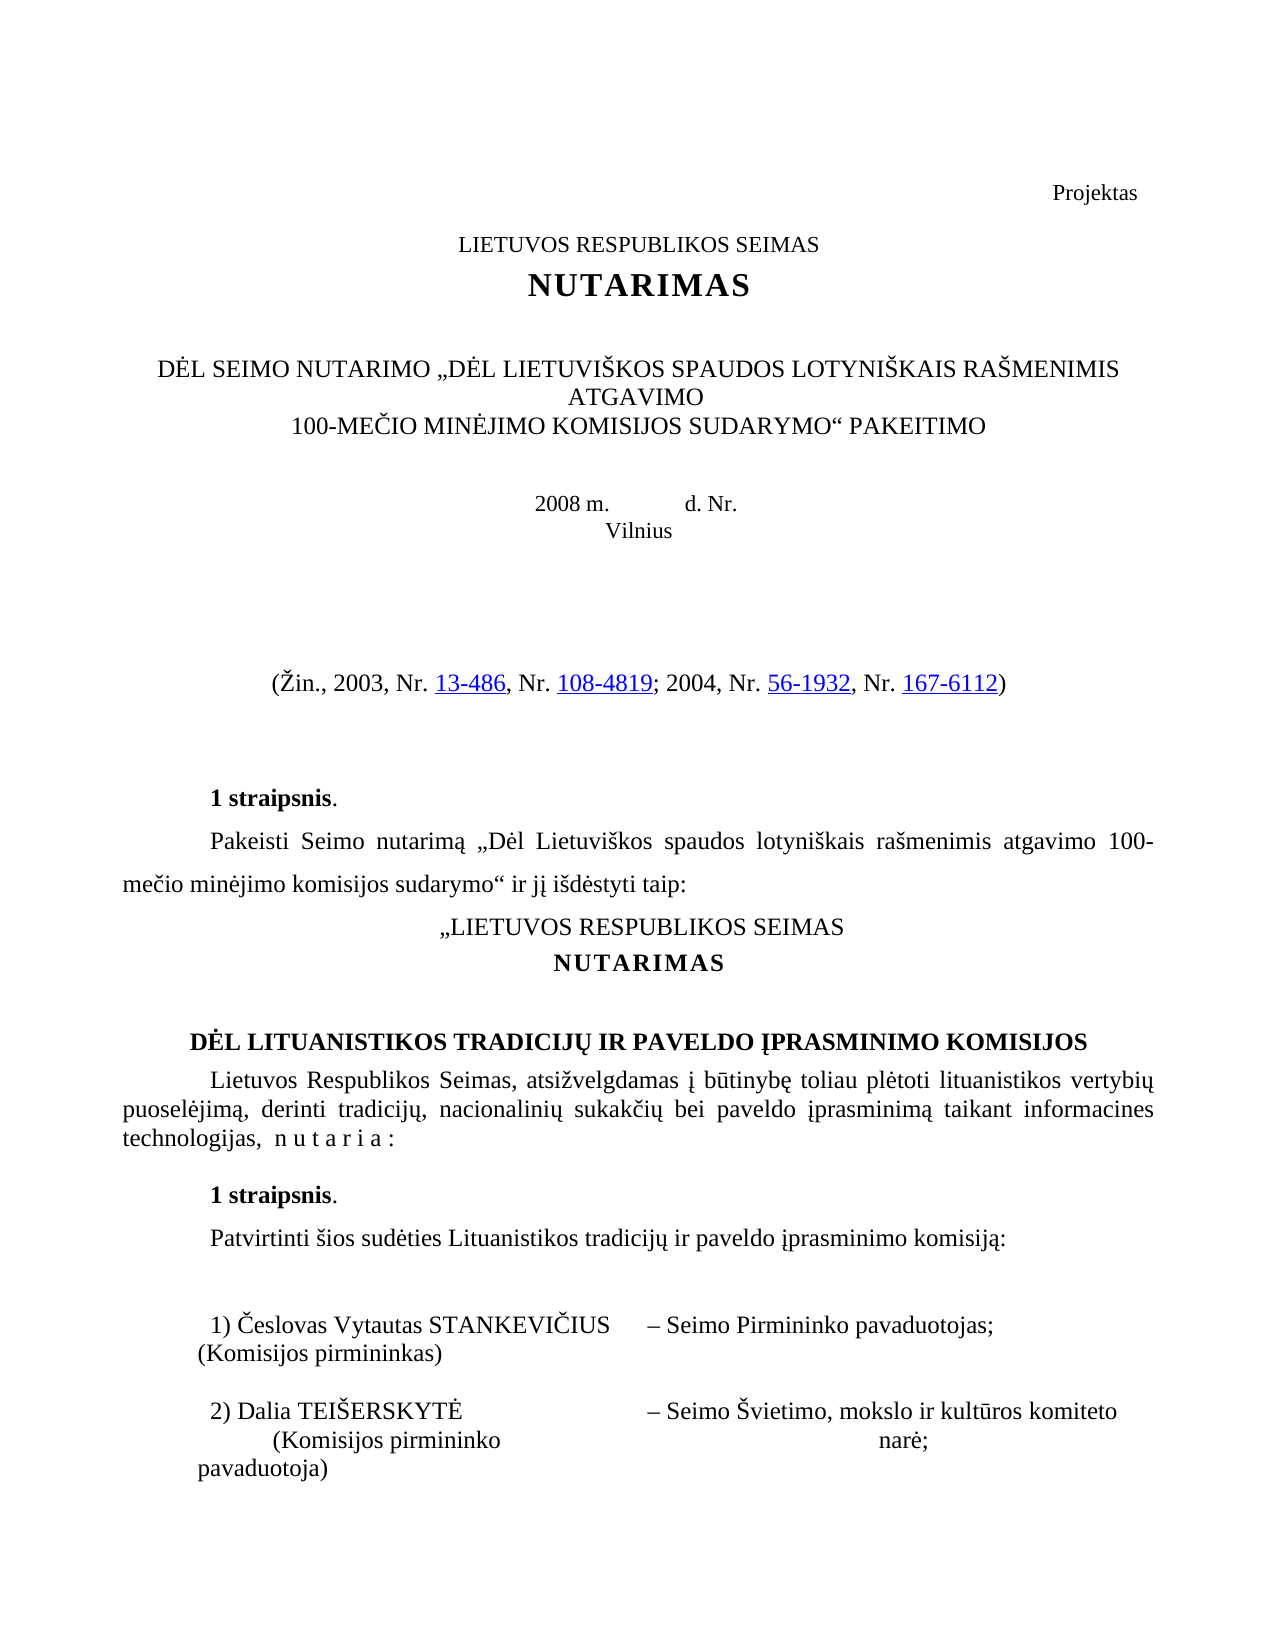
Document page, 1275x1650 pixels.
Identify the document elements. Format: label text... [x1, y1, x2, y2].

text (Komisijos pirmininkas) [122, 1338, 1155, 1367]
text 1) Česlovas Vytautas STANKEVIČIUS – Seimo Pirmininko pavaduotojas; [122, 1310, 1155, 1338]
text LIETUVOS RESPUBLIKOS SEIMAS [122, 231, 1155, 258]
text 2) Dalia TEIŠERSKYTĖ – Seimo Švietimo, mokslo ir kultūros komiteto [122, 1396, 1155, 1425]
text 1 straipsnis. [122, 1180, 1155, 1209]
text Projektas [1022, 179, 1155, 205]
text pavaduotoja) [122, 1453, 1155, 1482]
text NUTARIMAS [122, 948, 1155, 977]
text NUTARIMAS [122, 265, 1155, 303]
text (Žin., 2003, Nr. 13-486, Nr. 108-4819; 2004, Nr. 56-1932, Nr. 167-6112) [122, 668, 1155, 696]
text Lietuvos Respublikos Seimas, atsižvelgdamas į būtinybę toliau plėtoti lituanistikos vertybių puoselėjimą, derinti tradicijų, nacionalinių sukakčių bei paveldo įprasminimą taikant informacines technologijas, n u t a r i a : [122, 1065, 1155, 1152]
text 1 straipsnis. [122, 783, 1155, 811]
text Patvirtinti šios sudėties Lituanistikos tradicijų ir paveldo įprasminimo komisiją: [122, 1223, 1155, 1252]
text „LIETUVOS RESPUBLIKOS SEIMAS [122, 912, 1155, 941]
text Pakeisti Seimo nutarimą „Dėl Lietuviškos spaudos lotyniškais rašmenimis atgavimo 100-mečio minėjimo komisijos sudarymo“ ir jį išdėstyti taip: [122, 826, 1155, 898]
text DĖL LITUANISTIKOS TRADICIJŲ IR PAVELDO ĮPRASMINIMO KOMISIJOS [122, 1027, 1155, 1056]
text DĖL SEIMO NUTARIMO „DĖL LIETUVIŠKOS SPAUDOS LOTYNIŠKAIS RAŠMENIMIS ATGAVIMO 100-MEČIO MINĖJIMO KOMISIJOS SUDARYMO“ PAKEITIMO [122, 354, 1155, 440]
text 2008 m. d. Nr. Vilnius [122, 490, 1155, 543]
text (Komisijos pirmininko narė; [122, 1425, 1155, 1453]
